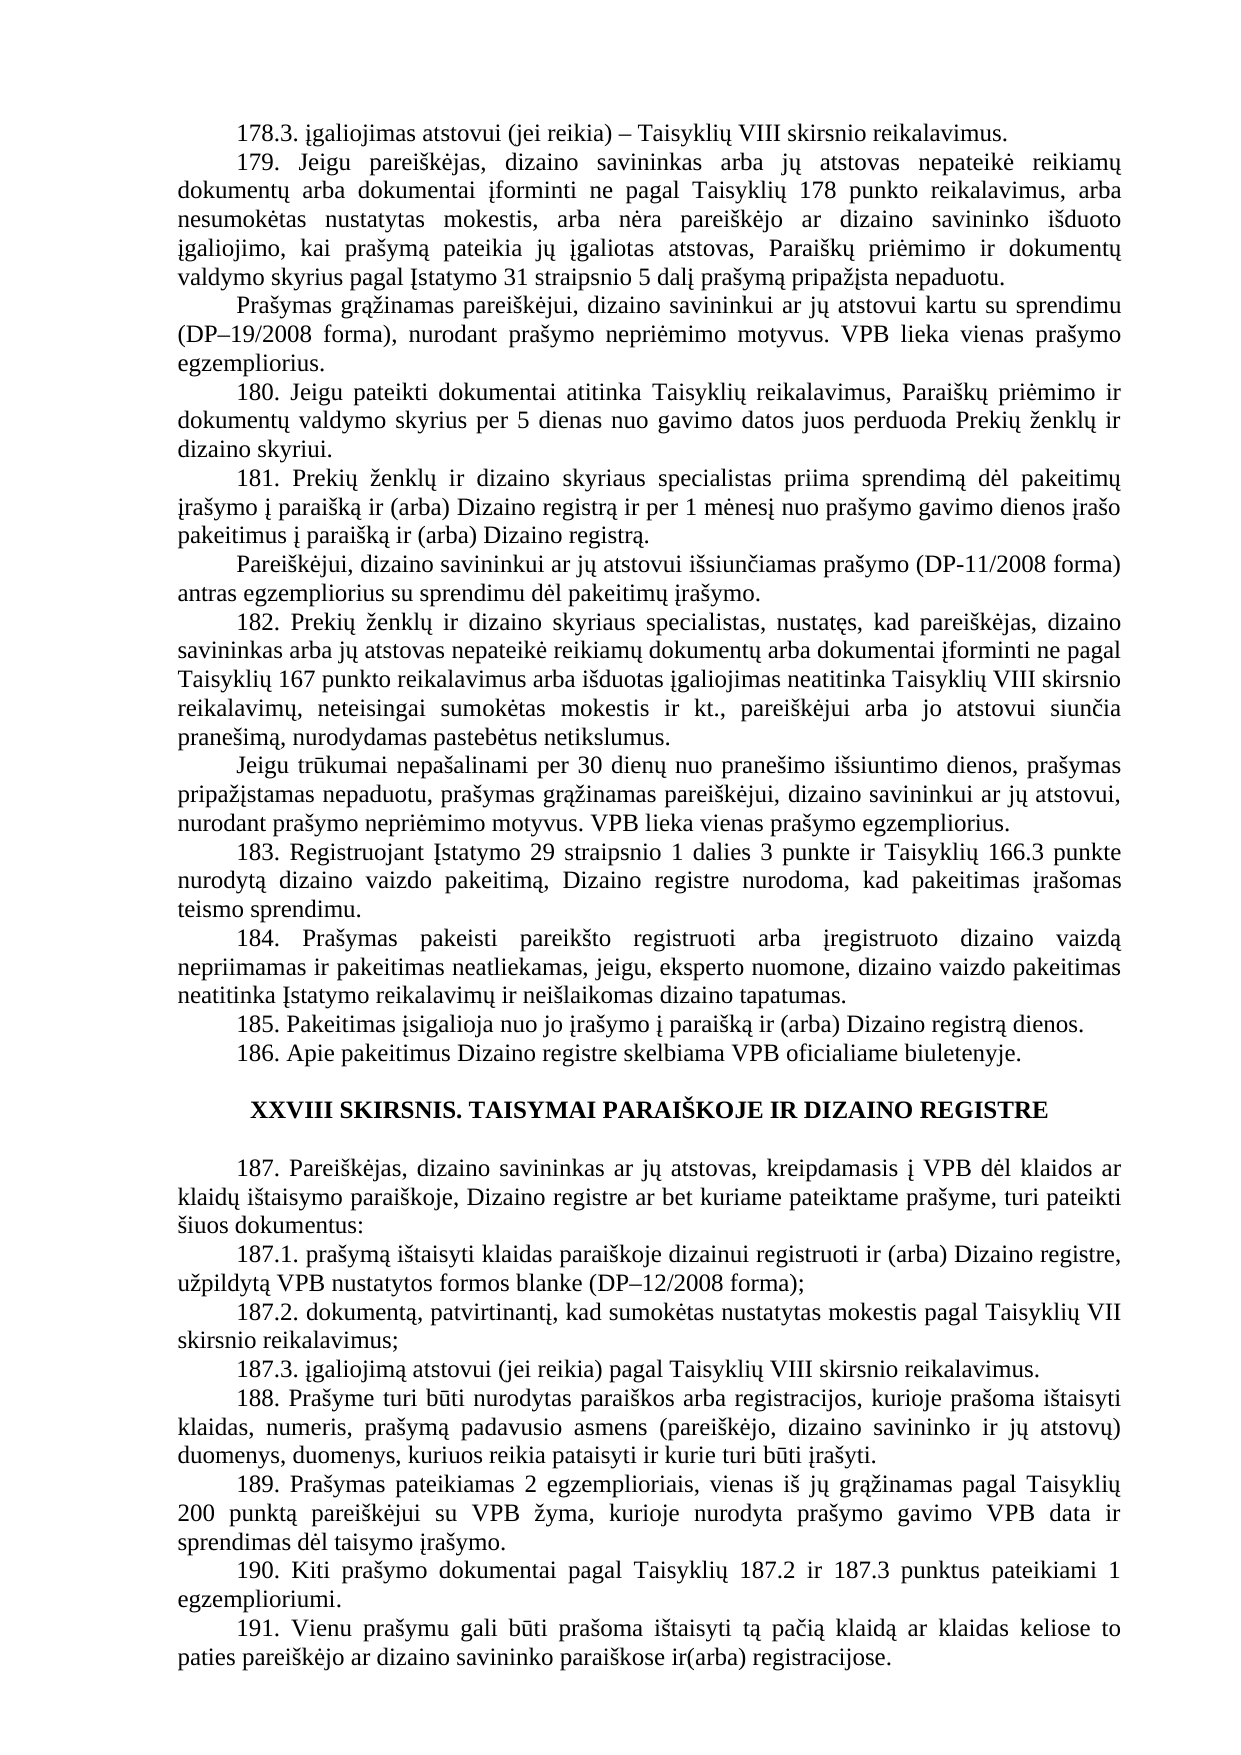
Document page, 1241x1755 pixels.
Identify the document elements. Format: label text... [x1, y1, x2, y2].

text 184. Prašymas pakeisti pareikšto registruoti arba įregistruoto dizaino vaizdą nepriimamas ir pakeitimas neatliekamas, jeigu, eksperto nuomone, dizaino vaizdo pakeitimas neatitinka Įstatymo reikalavimų ir neišlaikomas dizaino tapatumas. [177, 923, 1122, 1009]
text 179. Jeigu pareiškėjas, dizaino savininkas arba jų atstovas nepateikė reikiamų dokumentų arba dokumentai įforminti ne pagal Taisyklių 178 punkto reikalavimus, arba nesumokėtas nustatytas mokestis, arba nėra pareiškėjo ar dizaino savininko išduoto įgaliojimo, kai prašymą pateikia jų įgaliotas atstovas, Paraiškų priėmimo ir dokumentų valdymo skyrius pagal Įstatymo 31 straipsnio 5 dalį prašymą pripažįsta nepaduotu. [177, 147, 1122, 291]
text 187.2. dokumentą, patvirtinantį, kad sumokėtas nustatytas mokestis pagal Taisyklių VII skirsnio reikalavimus; [177, 1297, 1122, 1354]
text 183. Registruojant Įstatymo 29 straipsnio 1 dalies 3 punkte ir Taisyklių 166.3 punkte nurodytą dizaino vaizdo pakeitimą, Dizaino registre nurodoma, kad pakeitimas įrašomas teismo sprendimu. [177, 837, 1122, 923]
text 178.3. įgaliojimas atstovui (jei reikia) – Taisyklių VIII skirsnio reikalavimus. [177, 118, 1122, 147]
text 181. Prekių ženklų ir dizaino skyriaus specialistas priima sprendimą dėl pakeitimų įrašymo į paraišką ir (arba) Dizaino registrą ir per 1 mėnesį nuo prašymo gavimo dienos įrašo pakeitimus į paraišką ir (arba) Dizaino registrą. [177, 463, 1122, 549]
text 182. Prekių ženklų ir dizaino skyriaus specialistas, nustatęs, kad pareiškėjas, dizaino savininkas arba jų atstovas nepateikė reikiamų dokumentų arba dokumentai įforminti ne pagal Taisyklių 167 punkto reikalavimus arba išduotas įgaliojimas neatitinka Taisyklių VIII skirsnio reikalavimų, neteisingai sumokėtas mokestis ir kt., pareiškėjui arba jo atstovui siunčia pranešimą, nurodydamas pastebėtus netikslumus. [177, 607, 1122, 751]
text 188. Prašyme turi būti nurodytas paraiškos arba registracijos, kurioje prašoma ištaisyti klaidas, numeris, prašymą padavusio asmens (pareiškėjo, dizaino savininko ir jų atstovų) duomenys, duomenys, kuriuos reikia pataisyti ir kurie turi būti įrašyti. [177, 1383, 1122, 1469]
text 190. Kiti prašymo dokumentai pagal Taisyklių 187.2 ir 187.3 punktus pateikiami 1 egzemplioriumi. [177, 1556, 1122, 1613]
text 186. Apie pakeitimus Dizaino registre skelbiama VPB oficialiame biuletenyje. [177, 1038, 1122, 1067]
text XXVIII SKIRSNIS. TAISYMAI PARAIŠKOJE IR DIZAINO REGISTRE [177, 1096, 1122, 1124]
text 187.3. įgaliojimą atstovui (jei reikia) pagal Taisyklių VIII skirsnio reikalavimus. [177, 1354, 1122, 1383]
text 180. Jeigu pateikti dokumentai atitinka Taisyklių reikalavimus, Paraiškų priėmimo ir dokumentų valdymo skyrius per 5 dienas nuo gavimo datos juos perduoda Prekių ženklų ir dizaino skyriui. [177, 377, 1122, 463]
text 185. Pakeitimas įsigalioja nuo jo įrašymo į paraišką ir (arba) Dizaino registrą dienos. [177, 1009, 1122, 1038]
text Jeigu trūkumai nepašalinami per 30 dienų nuo pranešimo išsiuntimo dienos, prašymas pripažįstamas nepaduotu, prašymas grąžinamas pareiškėjui, dizaino savininkui ar jų atstovui, nurodant prašymo nepriėmimo motyvus. VPB lieka vienas prašymo egzempliorius. [177, 751, 1122, 837]
text Prašymas grąžinamas pareiškėjui, dizaino savininkui ar jų atstovui kartu su sprendimu (DP–19/2008 forma), nurodant prašymo nepriėmimo motyvus. VPB lieka vienas prašymo egzempliorius. [177, 291, 1122, 377]
text 189. Prašymas pateikiamas 2 egzemplioriais, vienas iš jų grąžinamas pagal Taisyklių 200 punktą pareiškėjui su VPB žyma, kurioje nurodyta prašymo gavimo VPB data ir sprendimas dėl taisymo įrašymo. [177, 1469, 1122, 1556]
text 191. Vienu prašymu gali būti prašoma ištaisyti tą pačią klaidą ar klaidas keliose to paties pareiškėjo ar dizaino savininko paraiškose ir(arba) registracijose. [177, 1613, 1122, 1671]
text 187.1. prašymą ištaisyti klaidas paraiškoje dizainui registruoti ir (arba) Dizaino registre, užpildytą VPB nustatytos formos blanke (DP–12/2008 forma); [177, 1239, 1122, 1297]
text Pareiškėjui, dizaino savininkui ar jų atstovui išsiunčiamas prašymo (DP-11/2008 forma) antras egzempliorius su sprendimu dėl pakeitimų įrašymo. [177, 549, 1122, 607]
text 187. Pareiškėjas, dizaino savininkas ar jų atstovas, kreipdamasis į VPB dėl klaidos ar klaidų ištaisymo paraiškoje, Dizaino registre ar bet kuriame pateiktame prašyme, turi pateikti šiuos dokumentus: [177, 1153, 1122, 1239]
